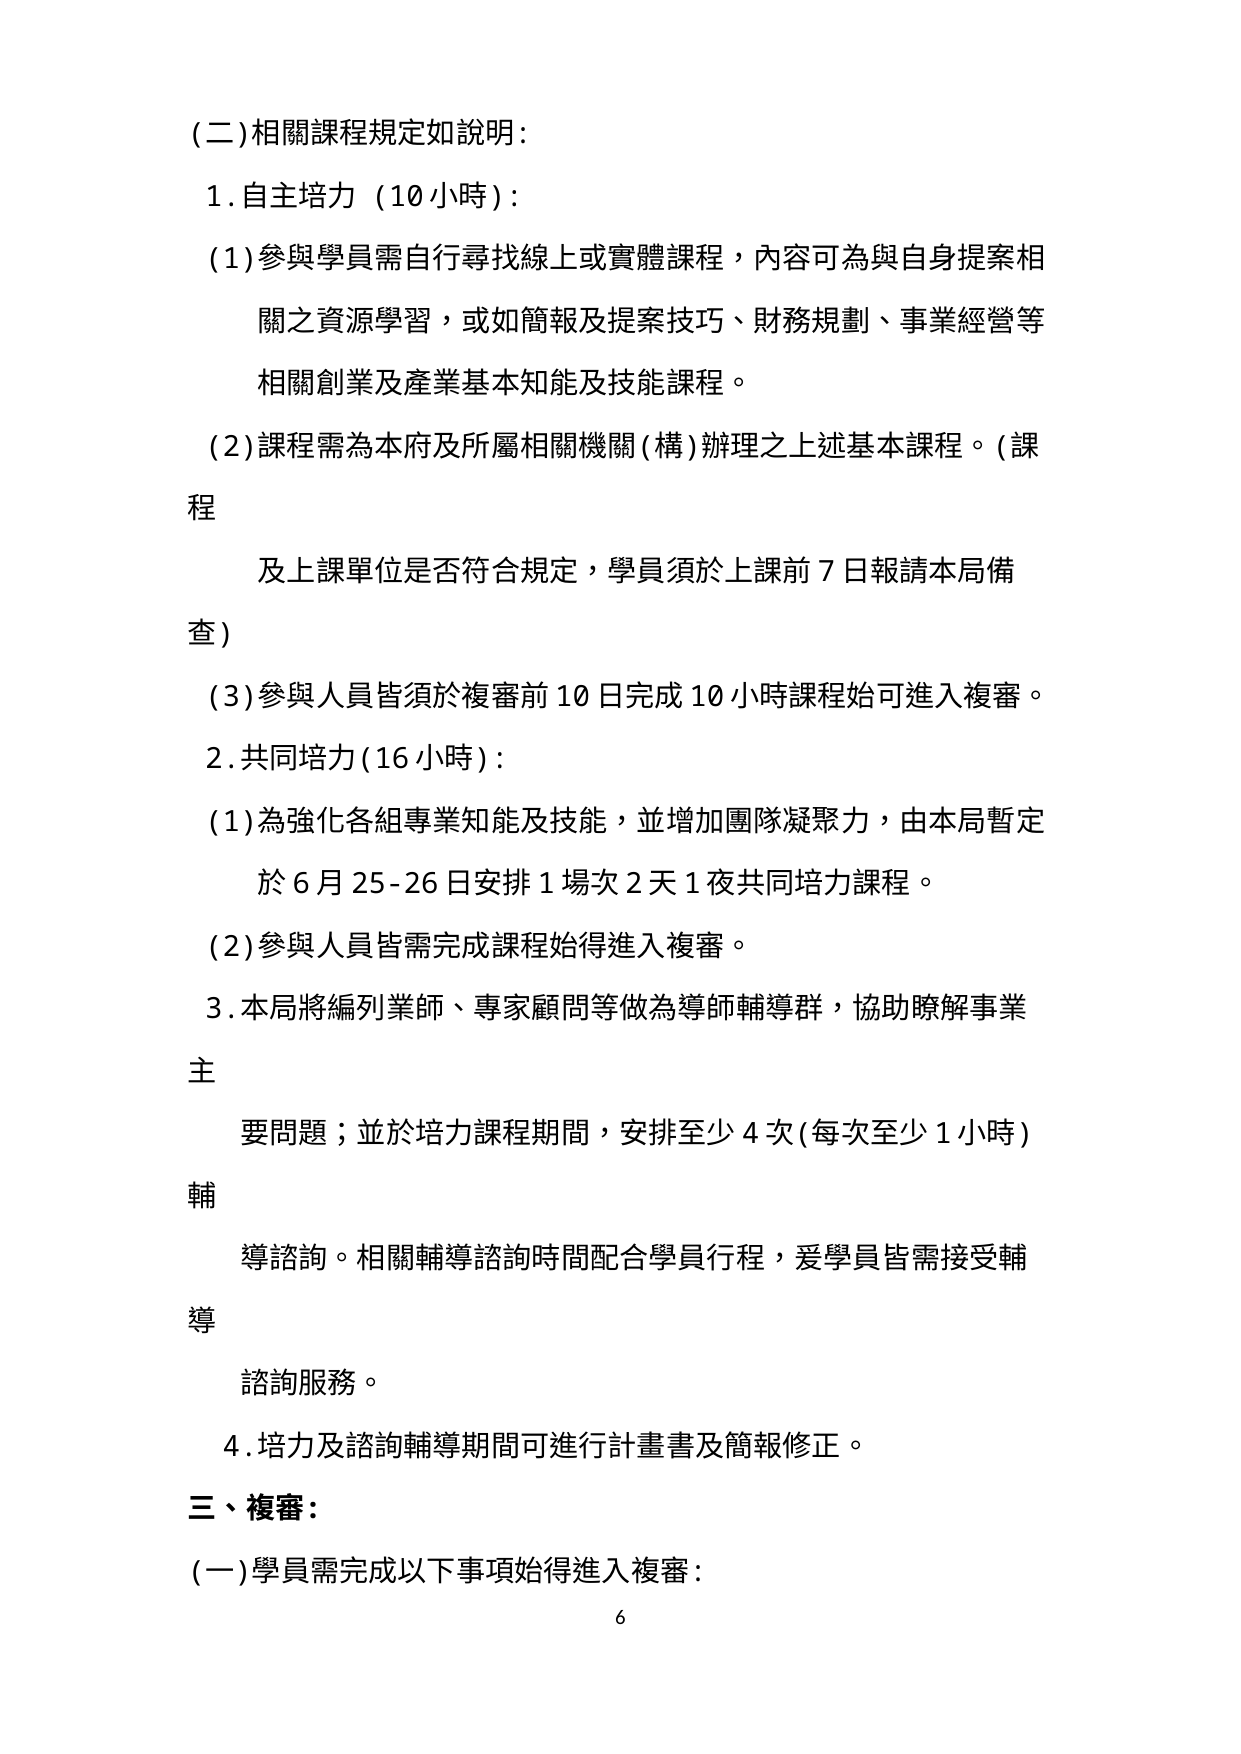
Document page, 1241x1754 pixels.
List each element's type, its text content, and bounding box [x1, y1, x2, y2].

text 要問題；並於培力課程期間，安排至少4次(每次至少1小時)輔 [187, 1089, 1053, 1214]
text (二)相關課程規定如說明: [187, 89, 1053, 152]
text 3.本局將編列業師、專家顧問等做為導師輔導群，協助瞭解事業主 [187, 964, 1053, 1089]
text (1)參與學員需自行尋找線上或實體課程，內容可為與自身提案相 [187, 214, 1053, 277]
text 及上課單位是否符合規定，學員須於上課前7日報請本局備查) [187, 527, 1053, 652]
text (2)課程需為本府及所屬相關機關(構)辦理之上述基本課程。(課程 [187, 402, 1053, 527]
text 1.自主培力 (10小時): [187, 152, 1053, 214]
text 2.共同培力(16小時): [187, 714, 1053, 777]
text 關之資源學習，或如簡報及提案技巧、財務規劃、事業經營等 [187, 277, 1053, 339]
text 諮詢服務。 [187, 1339, 1053, 1402]
text 三、複審: [187, 1464, 1053, 1527]
text 於6月25-26日安排1場次2天1夜共同培力課程。 [187, 839, 1053, 902]
text (3)參與人員皆須於複審前10日完成10小時課程始可進入複審。 [187, 652, 1053, 714]
text 4.培力及諮詢輔導期間可進行計畫書及簡報修正。 [187, 1402, 1053, 1464]
text (1)為強化各組專業知能及技能，並增加團隊凝聚力，由本局暫定 [187, 777, 1053, 839]
text (一)學員需完成以下事項始得進入複審: [187, 1527, 1053, 1589]
text 相關創業及產業基本知能及技能課程。 [187, 339, 1053, 402]
text 導諮詢。相關輔導諮詢時間配合學員行程，爰學員皆需接受輔導 [187, 1214, 1053, 1339]
text (2)參與人員皆需完成課程始得進入複審。 [187, 902, 1053, 964]
